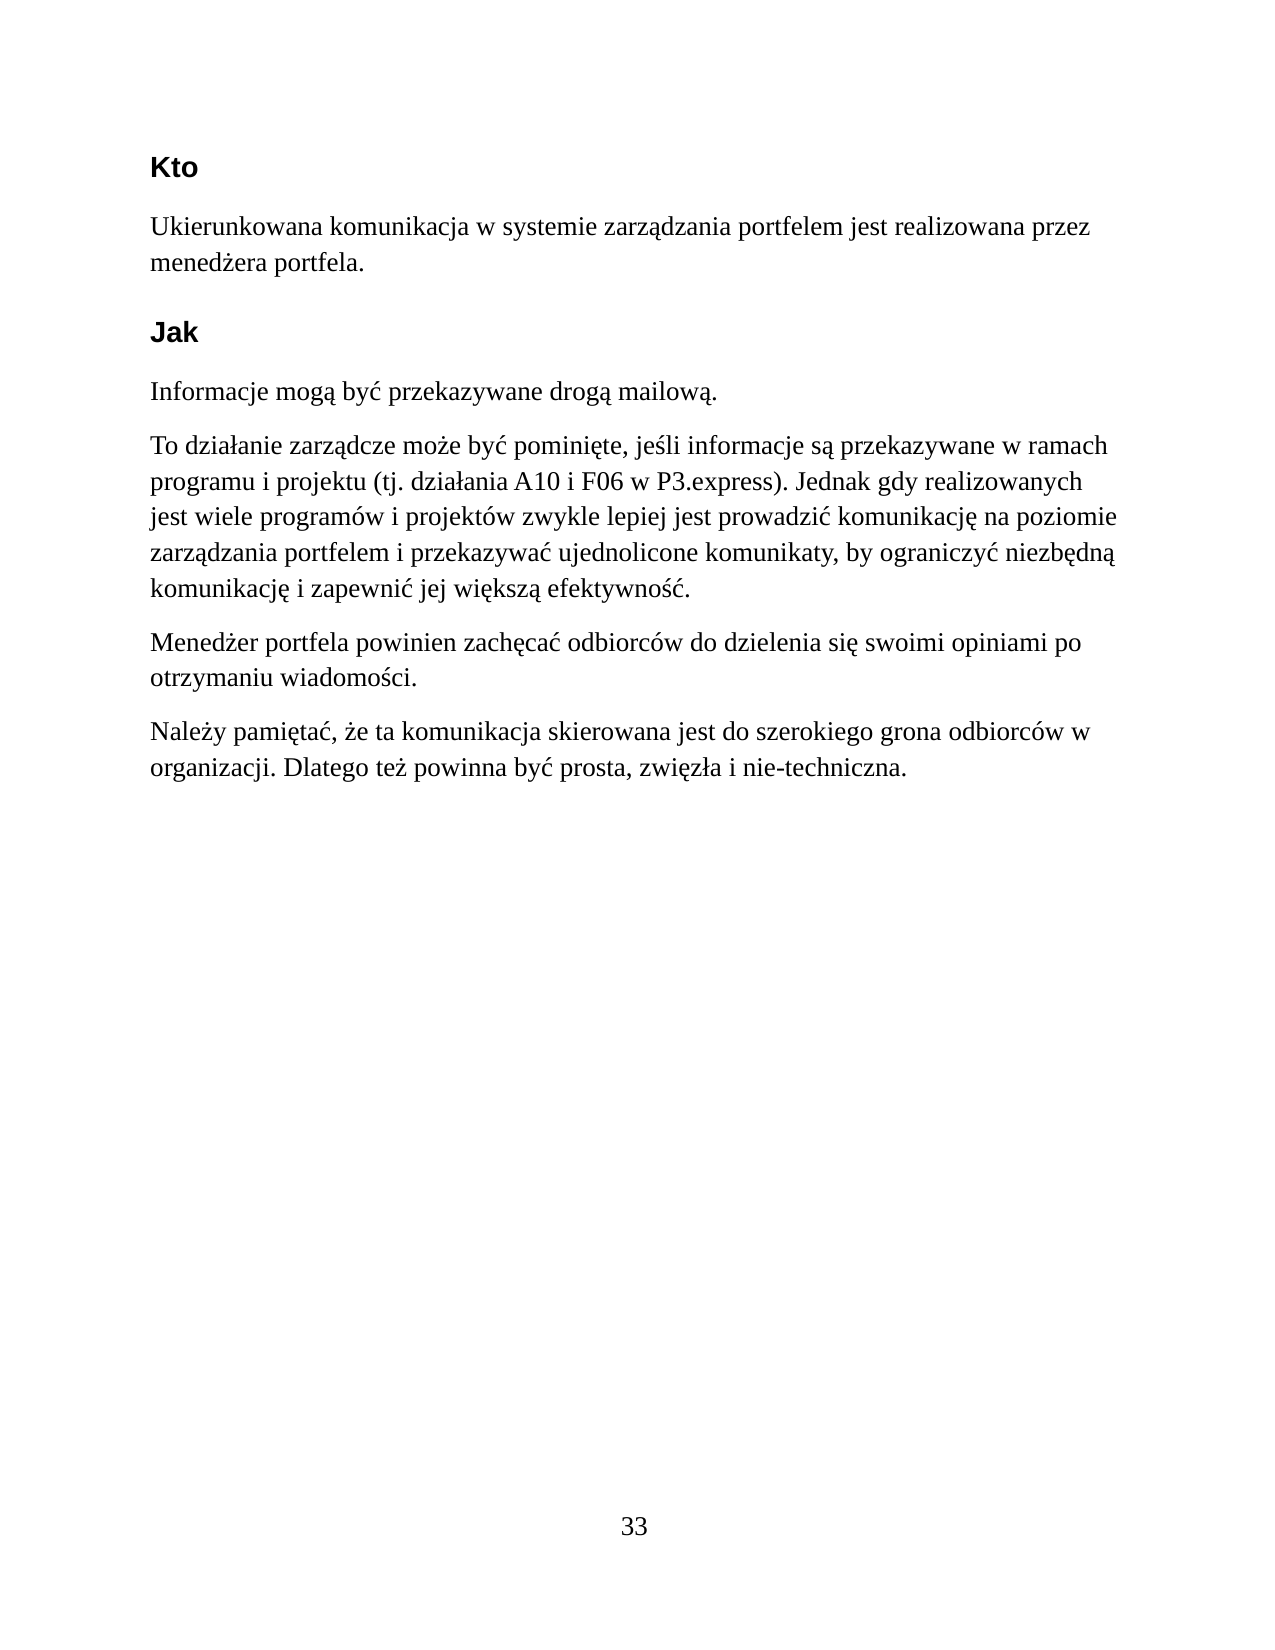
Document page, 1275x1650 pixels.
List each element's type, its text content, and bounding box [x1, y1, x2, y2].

text Informacje mogą być przekazywane drogą mailową. [150, 375, 1125, 407]
text Menedżer portfela powinien zachęcać odbiorców do dzielenia się swoimi opiniami po otrzymaniu wiadomości. [150, 626, 1125, 692]
subtitle Jak [150, 315, 1125, 349]
text Ukierunkowana komunikacja w systemie zarządzania portfelem jest realizowana przez menedżera portfela. [150, 210, 1125, 277]
text To działanie zarządcze może być pominięte, jeśli informacje są przekazywane w ramach programu i projektu (tj. działania A10 i F06 w P3.express). Jednak gdy realizowanych jest wiele programów i projektów zwykle lepiej jest prowadzić komunikację na poziomie zarządzania portfelem i przekazywać ujednolicone komunikaty, by ograniczyć niezbędną komunikację i zapewnić jej większą efektywność. [150, 429, 1125, 603]
text Należy pamiętać, że ta komunikacja skierowana jest do szerokiego grona odbiorców w organizacji. Dlatego też powinna być prosta, zwięzła i nie-techniczna. [150, 715, 1125, 782]
subtitle Kto [150, 150, 1125, 183]
